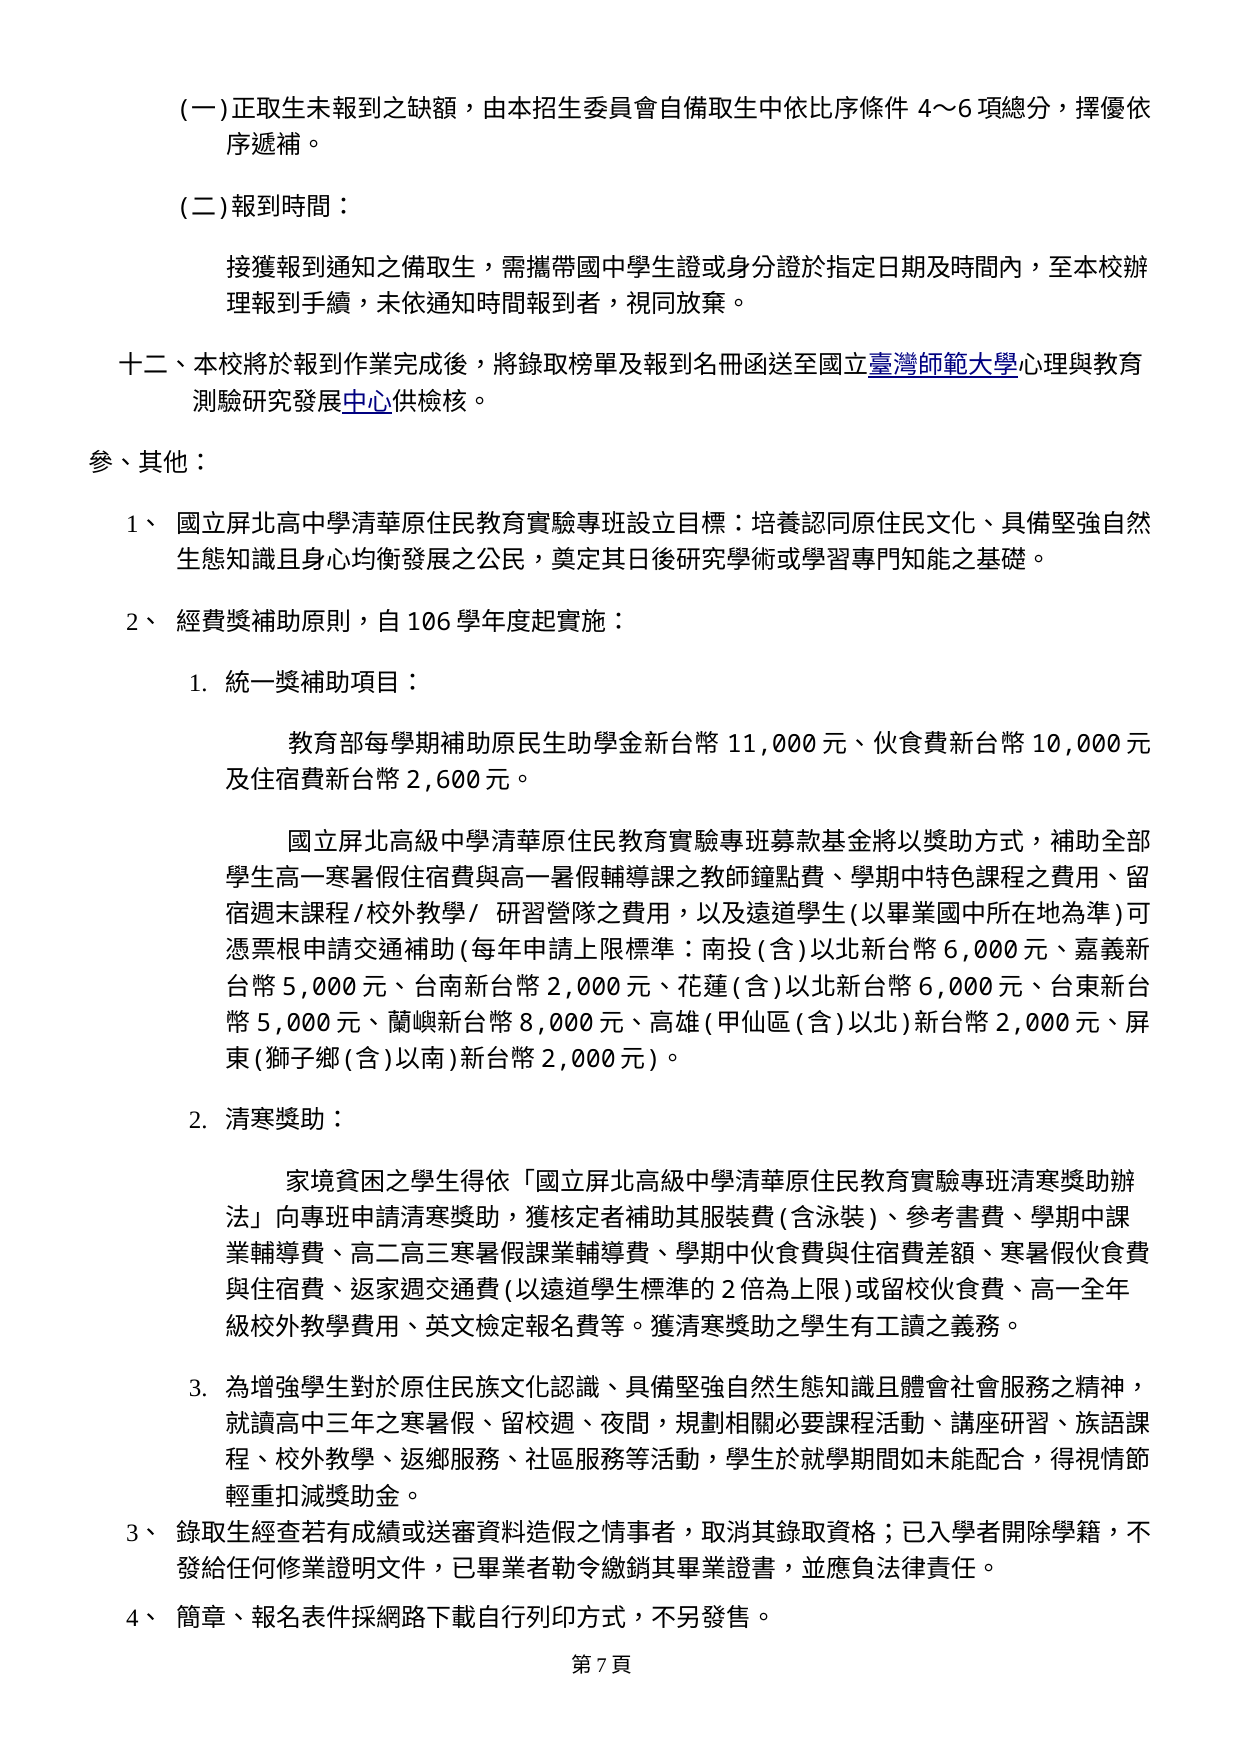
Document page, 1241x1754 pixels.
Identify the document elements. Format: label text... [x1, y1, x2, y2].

text (一)正取生未報到之缺額，由本招生委員會自備取生中依比序條件4～6項總分，擇優依序遞補。 [176, 89, 1152, 161]
subtitle 十二、本校將於報到作業完成後，將錄取榜單及報到名冊函送至國立臺灣師範大學心理與教育測驗研究發展中心供檢核。 [118, 345, 1152, 417]
list 國立屏北高中學清華原住民教育實驗專班設立目標：培養認同原住民文化、具備堅強自然生態知識且身心均衡發展之公民，奠定其日後研究學術或學習專門知能之基礎。 [126, 504, 1152, 576]
text 參、其他： [89, 442, 1152, 479]
list 經費獎補助原則，自106學年度起實施： [126, 601, 1152, 637]
list 為增強學生對於原住民族文化認識、具備堅強自然生態知識且體會社會服務之精神，就讀高中三年之寒暑假、留校週、夜間，規劃相關必要課程活動、講座研習、族語課程、校外教學、返鄉服務、社區服務等活動，學生於就學期間如未能配合，得視情節輕重扣減獎助金。 [188, 1367, 1152, 1512]
text 家境貧困之學生得依「國立屏北高級中學清華原住民教育實驗專班清寒獎助辦法」向專班申請清寒獎助，獲核定者補助其服裝費(含泳裝)、參考書費、學期中課業輔導費、高二高三寒暑假課業輔導費、學期中伙食費與住宿費差額、寒暑假伙食費與住宿費、返家週交通費(以遠道學生標準的2倍為上限)或留校伙食費、高一全年級校外教學費用、英文檢定報名費等。獲清寒獎助之學生有工讀之義務。 [226, 1161, 1152, 1342]
text 國立屏北高級中學清華原住民教育實驗專班募款基金將以獎助方式，補助全部學生高一寒暑假住宿費與高一暑假輔導課之教師鐘點費、學期中特色課程之費用、留宿週末課程/校外教學/ 研習營隊之費用，以及遠道學生(以畢業國中所在地為準)可憑票根申請交通補助(每年申請上限標準：南投(含)以北新台幣6,000元、嘉義新台幣5,000元、台南新台幣2,000元、花蓮(含)以北新台幣6,000元、台東新台幣5,000元、蘭嶼新台幣8,000元、高雄(甲仙區(含)以北)新台幣2,000元、屏東(獅子鄉(含)以南)新台幣2,000元)。 [226, 821, 1152, 1075]
list 簡章、報名表件採網路下載自行列印方式，不另發售。 [126, 1597, 1152, 1634]
list 錄取生經查若有成績或送審資料造假之情事者，取消其錄取資格；已入學者開除學籍，不發給任何修業證明文件，已畢業者勒令繳銷其畢業證書，並應負法律責任。 [126, 1512, 1152, 1585]
text 教育部每學期補助原民生助學金新台幣11,000元、伙食費新台幣10,000元及住宿費新台幣2,600元。 [226, 724, 1152, 796]
text 接獲報到通知之備取生，需攜帶國中學生證或身分證於指定日期及時間內，至本校辦理報到手續，未依通知時間報到者，視同放棄。 [226, 247, 1152, 320]
list 清寒獎助： [188, 1100, 1152, 1136]
text (二)報到時間： [176, 186, 1152, 222]
list 統一獎補助項目： [188, 662, 1152, 699]
